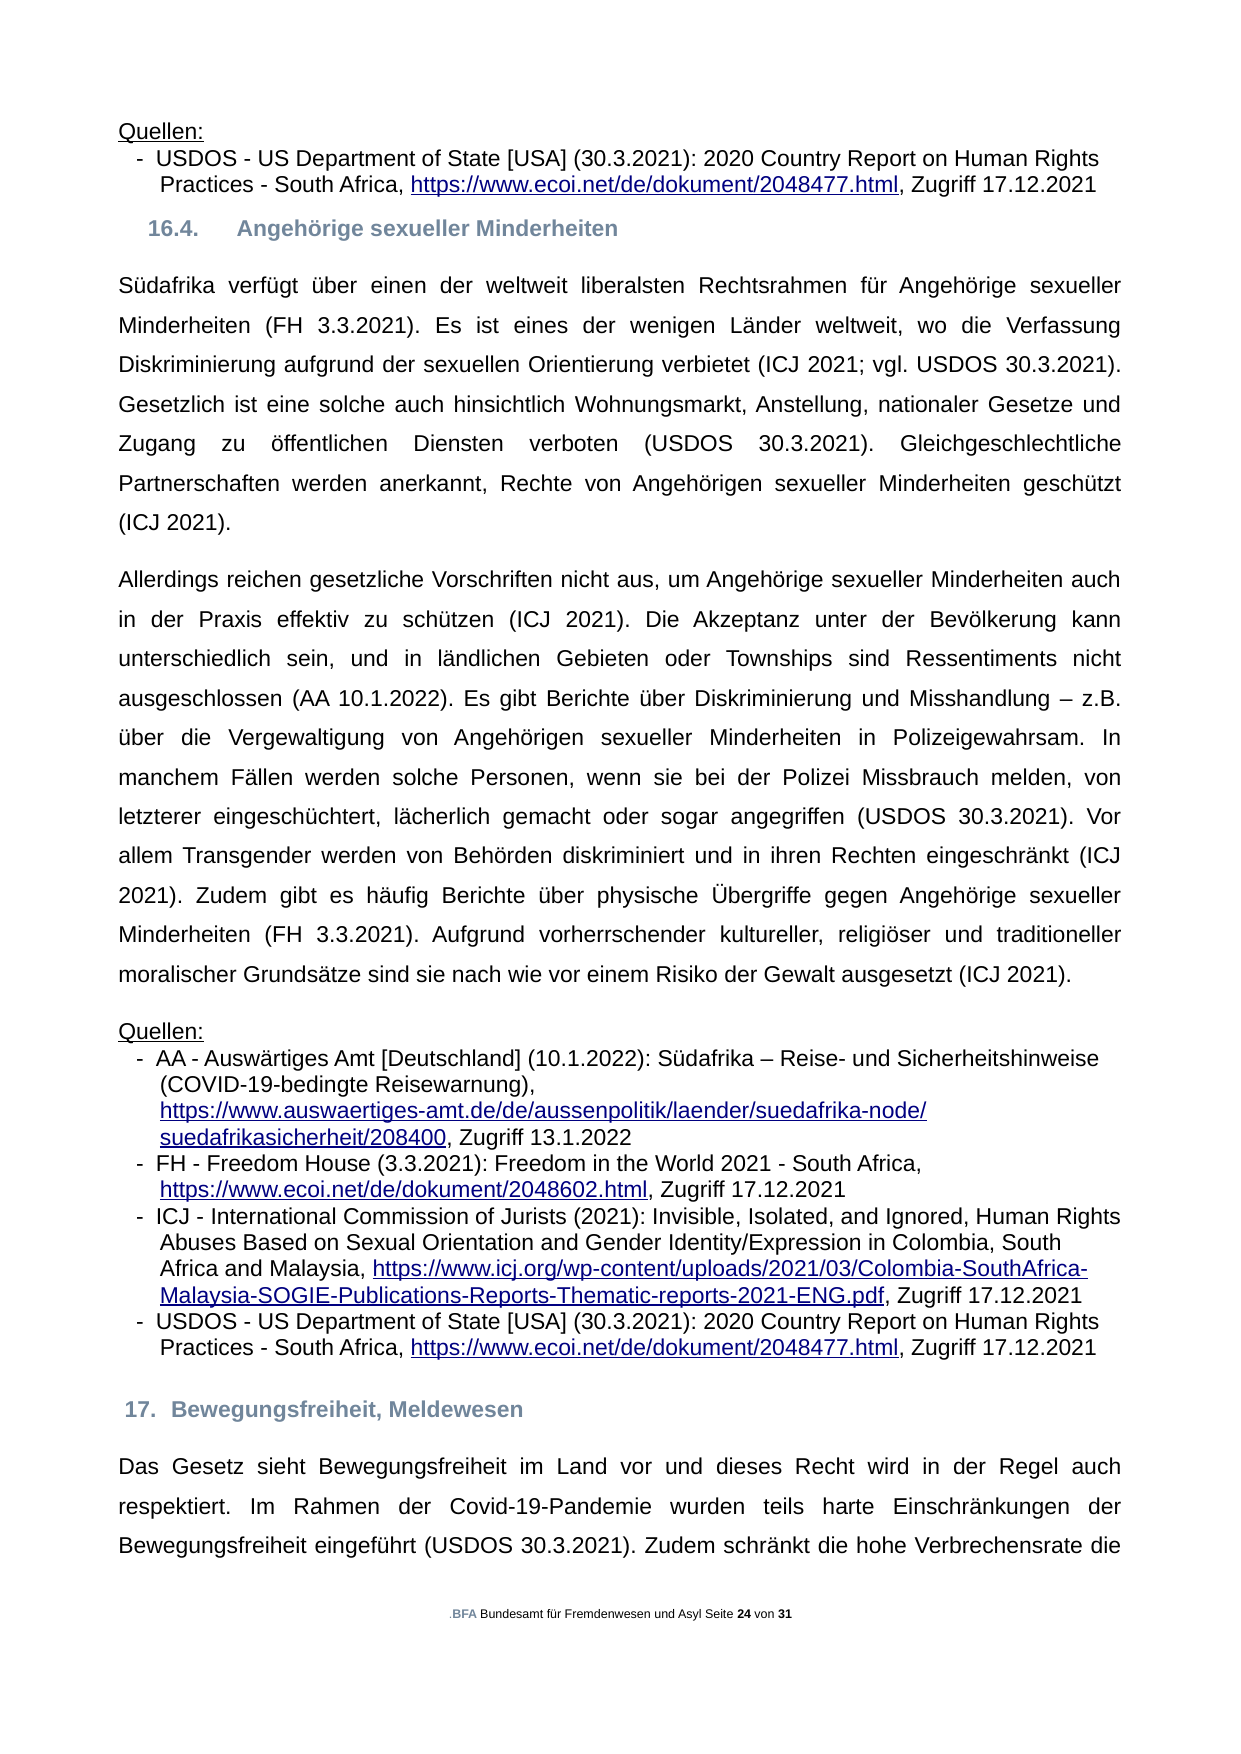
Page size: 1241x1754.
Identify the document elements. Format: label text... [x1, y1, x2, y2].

text Quellen: [118, 1018, 1122, 1044]
text Südafrika verfügt über einen der weltweit liberalsten Rechtsrahmen für Angehörige sexueller Minderheiten (FH 3.3.2021). Es ist eines der wenigen Länder weltweit, wo die Verfassung Diskriminierung aufgrund der sexuellen Orientierung verbietet (ICJ 2021; vgl. USDOS 30.3.2021). Gesetzlich ist eine solche auch hinsichtlich Wohnungsmarkt, Anstellung, nationaler Gesetze und Zugang zu öffentlichen Diensten verboten (USDOS 30.3.2021). Gleichgeschlechtliche Partnerschaften werden anerkannt, Rechte von Angehörigen sexueller Minderheiten geschützt (ICJ 2021). [118, 272, 1122, 535]
text Das Gesetz sieht Bewegungsfreiheit im Land vor und dieses Recht wird in der Regel auch respektiert. Im Rahmen der Covid-19-Pandemie wurden teils harte Einschränkungen der Bewegungsfreiheit eingeführt (USDOS 30.3.2021). Zudem schränkt die hohe Verbrechensrate die [118, 1453, 1122, 1559]
list AA - Auswärtiges Amt [Deutschland] (10.1.2022): Südafrika – Reise- und Sicherheitshinweise (COVID-19-bedingte Reisewarnung), https://www.auswaertiges-amt.de/de/aussenpolitik/laender/suedafrika-node/suedafrikasicherheit/208400, Zugriff 13.1.2022 [136, 1044, 1122, 1150]
list USDOS - US Department of State [USA] (30.3.2021): 2020 Country Report on Human Rights Practices - South Africa, https://www.ecoi.net/de/dokument/2048477.html, Zugriff 17.12.2021 [136, 1308, 1122, 1361]
subtitle Angehörige sexueller Minderheiten [148, 215, 1111, 241]
text Quellen: [118, 118, 1122, 144]
list ICJ - International Commission of Jurists (2021): Invisible, Isolated, and Ignored, Human Rights Abuses Based on Sexual Orientation and Gender Identity/Expression in Colombia, South Africa and Malaysia, https://www.icj.org/wp-content/uploads/2021/03/Colombia-SouthAfrica-Malaysia-SOGIE-Publications-Reports-Thematic-reports-2021-ENG.pdf, Zugriff 17.12.2021 [136, 1203, 1122, 1308]
list USDOS - US Department of State [USA] (30.3.2021): 2020 Country Report on Human Rights Practices - South Africa, https://www.ecoi.net/de/dokument/2048477.html, Zugriff 17.12.2021 [136, 144, 1122, 197]
subtitle Bewegungsfreiheit, Meldewesen [118, 1396, 1112, 1422]
text Allerdings reichen gesetzliche Vorschriften nicht aus, um Angehörige sexueller Minderheiten auch in der Praxis effektiv zu schützen (ICJ 2021). Die Akzeptanz unter der Bevölkerung kann unterschiedlich sein, und in ländlichen Gebieten oder Townships sind Ressentiments nicht ausgeschlossen (AA 10.1.2022). Es gibt Berichte über Diskriminierung und Misshandlung – z.B. über die Vergewaltigung von Angehörigen sexueller Minderheiten in Polizeigewahrsam. In manchem Fällen werden solche Personen, wenn sie bei der Polizei Missbrauch melden, von letzterer eingeschüchtert, lächerlich gemacht oder sogar angegriffen (USDOS 30.3.2021). Vor allem Transgender werden von Behörden diskriminiert und in ihren Rechten eingeschränkt (ICJ 2021). Zudem gibt es häufig Berichte über physische Übergriffe gegen Angehörige sexueller Minderheiten (FH 3.3.2021). Aufgrund vorherrschender kultureller, religiöser und traditioneller moralischer Grundsätze sind sie nach wie vor einem Risiko der Gewalt ausgesetzt (ICJ 2021). [118, 566, 1122, 987]
list FH - Freedom House (3.3.2021): Freedom in the World 2021 - South Africa, https://www.ecoi.net/de/dokument/2048602.html, Zugriff 17.12.2021 [136, 1150, 1122, 1203]
